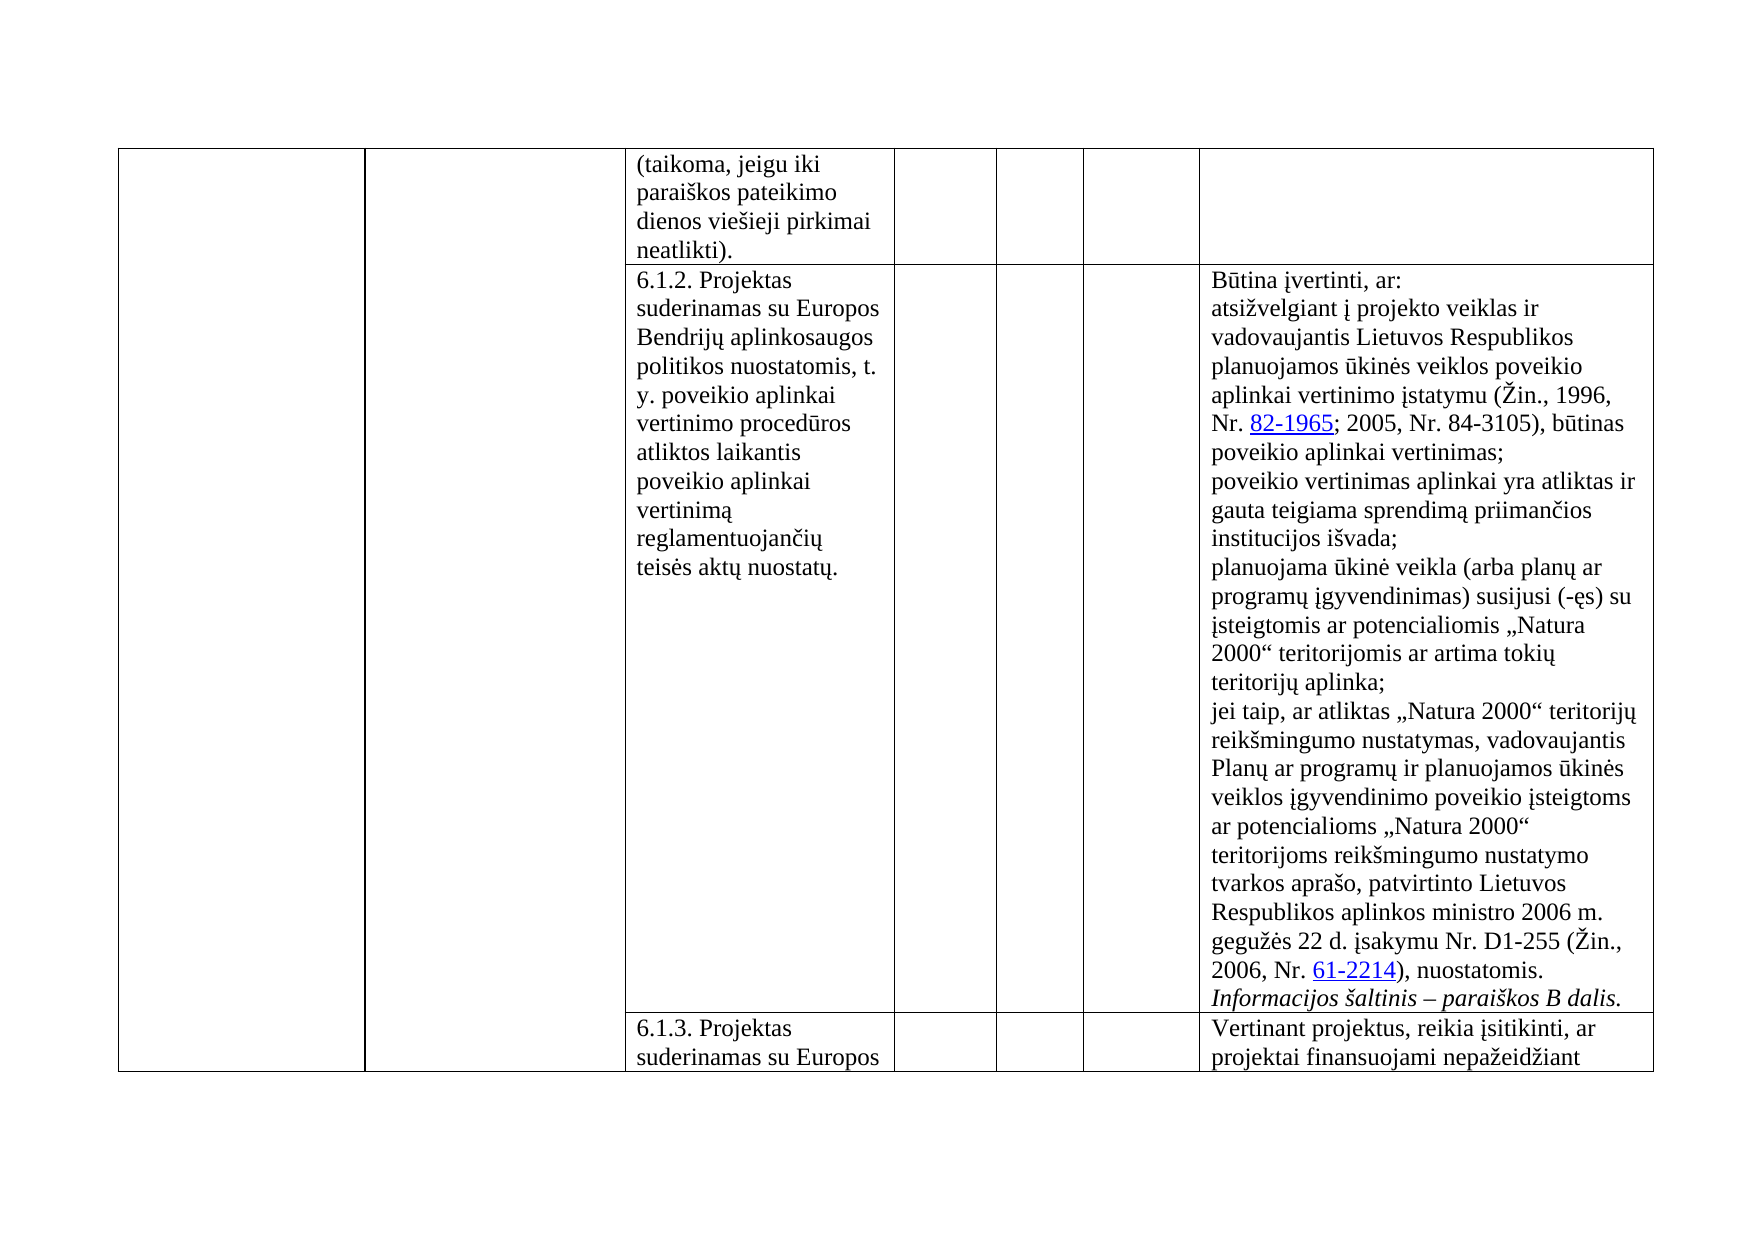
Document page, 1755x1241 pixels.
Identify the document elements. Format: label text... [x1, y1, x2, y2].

table_cell [119, 149, 364, 1071]
table_cell (taikoma, jeigu iki paraiškos pateikimo dienos viešieji pirkimai neatlikti). [626, 149, 894, 264]
table_cell [895, 149, 996, 264]
table_cell [997, 1013, 1083, 1071]
table_cell 6.1.2. Projektas suderinamas su Europos Bendrijų aplinkosaugos politikos nuostatomis, t. y. poveikio aplinkai vertinimo procedūros atliktos laikantis poveikio aplinkai vertinimą reglamentuojančių teisės aktų nuostatų. [626, 265, 894, 1012]
table_cell Vertinant projektus, reikia įsitikinti, ar projektai finansuojami nepažeidžiant [1200, 1013, 1653, 1071]
table_cell [366, 149, 625, 1071]
table_cell [997, 149, 1083, 264]
table_cell [895, 265, 996, 1012]
table_cell [1084, 265, 1199, 1012]
table_cell [895, 1013, 996, 1071]
table_cell [1084, 1013, 1199, 1071]
table_cell 6.1.3. Projektas suderinamas su Europos [626, 1013, 894, 1071]
table_cell [1200, 149, 1653, 264]
table_cell Būtina įvertinti, ar: atsižvelgiant į projekto veiklas ir vadovaujantis Lietuvos Respublikos planuojamos ūkinės veiklos poveikio aplinkai vertinimo įstatymu (Žin., 1996, Nr. 82-1965; 2005, Nr. 84-3105), būtinas poveikio aplinkai vertinimas; poveikio vertinimas aplinkai yra atliktas ir gauta teigiama sprendimą priimančios institucijos išvada; planuojama ūkinė veikla (arba planų ar programų įgyvendinimas) susijusi (-ęs) su įsteigtomis ar potencialiomis „Natura 2000“ teritorijomis ar artima tokių teritorijų aplinka; jei taip, ar atliktas „Natura 2000“ teritorijų reikšmingumo nustatymas, vadovaujantis Planų ar programų ir planuojamos ūkinės veiklos įgyvendinimo poveikio įsteigtoms ar potencialioms „Natura 2000“ teritorijoms reikšmingumo nustatymo tvarkos aprašo, patvirtinto Lietuvos Respublikos aplinkos ministro 2006 m. gegužės 22 d. įsakymu Nr. D1-255 (Žin., 2006, Nr. 61-2214), nuostatomis. Informacijos šaltinis – paraiškos B dalis. [1200, 265, 1653, 1012]
table_cell [1084, 149, 1199, 264]
table_cell [997, 265, 1083, 1012]
